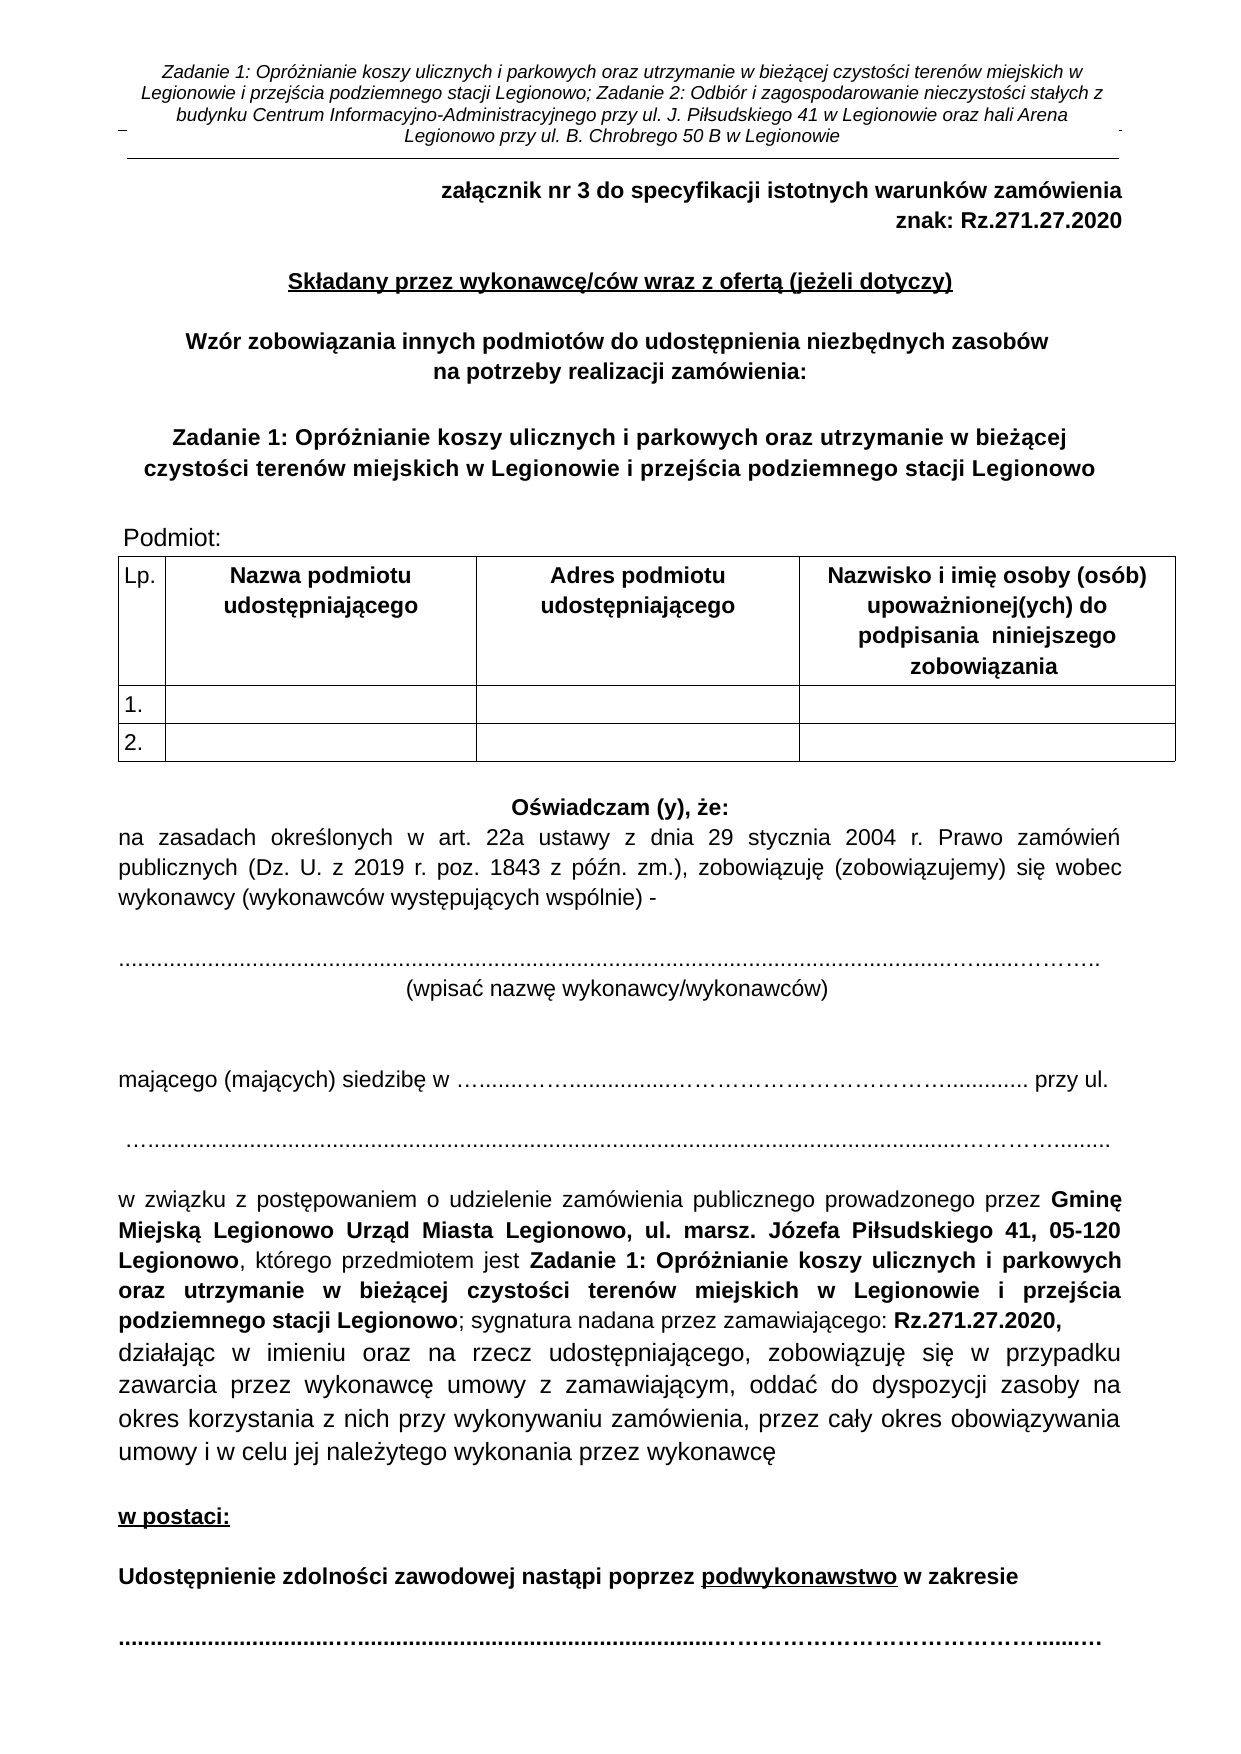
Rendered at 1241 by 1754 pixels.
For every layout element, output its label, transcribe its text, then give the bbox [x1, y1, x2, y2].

text działając w imieniu oraz na rzecz udostępniającego, zobowiązuję się w przypadku zawarcia przez wykonawcę umowy z zamawiającym, oddać do dyspozycji zasoby na okres korzystania z nich przy wykonywaniu zamówienia, przez cały okres obowiązywania umowy i w celu jej należytego wykonania przez wykonawcę [118, 1337, 1122, 1465]
text na potrzeby realizacji zamówienia: [118, 358, 1122, 385]
text (wpisać nazwę wykonawcy/wykonawców) [118, 975, 1122, 1001]
table_cell [477, 724, 799, 761]
table_cell 2. [119, 724, 165, 761]
text Oświadczam (y), że: [118, 794, 1122, 820]
table_header Lp. [119, 557, 165, 685]
text w postaci: [118, 1503, 1122, 1529]
table_header Adres podmiotu udostępniającego [477, 557, 799, 685]
text ..................................…........................................................…………………………………….......… [118, 1623, 1122, 1650]
text ...................................................................................................................................….......……….. [118, 945, 1122, 971]
table_header Nazwisko i imię osoby (osób) upoważnionej(ych) do podpisania niniejszego zobowiązania [800, 557, 1175, 685]
table_cell [166, 724, 476, 761]
text Składany przez wykonawcę/ców wraz z ofertą (jeżeli dotyczy) [118, 268, 1122, 294]
text …................................................................................................................................…………......... [118, 1126, 1122, 1152]
text załącznik nr 3 do specyfikacji istotnych warunków zamówienia [118, 177, 1122, 203]
table_cell [800, 724, 1175, 761]
table_cell [477, 686, 799, 723]
text w związku z postępowaniem o udzielenie zamówienia publicznego prowadzonego przez Gminę Miejską Legionowo Urząd Miasta Legionowo, ul. marsz. Józefa Piłsudskiego 41, 05-120 Legionowo, którego przedmiotem jest Zadanie 1: Opróżnianie koszy ulicznych i parkowych oraz utrzymanie w bieżącej czystości terenów miejskich w Legionowie i przejścia podziemnego stacji Legionowo; sygnatura nadana przez zamawiającego: Rz.271.27.2020, [118, 1186, 1122, 1334]
table_cell [800, 686, 1175, 723]
list Podmiot: [85, 523, 1124, 552]
text Udostępnienie zdolności zawodowej nastąpi poprzez podwykonawstwo w zakresie [118, 1563, 1122, 1589]
table_cell [166, 686, 476, 723]
text na zasadach określonych w art. 22a ustawy z dnia 29 stycznia 2004 r. Prawo zamówień publicznych (Dz. U. z 2019 r. poz. 1843 z późn. zm.), zobowiązuję (zobowiązujemy) się wobec wykonawcy (wykonawców występujących wspólnie) - [118, 824, 1122, 911]
text znak: Rz.271.27.2020 [120, 207, 1122, 234]
table_header Nazwa podmiotu udostępniającego [166, 557, 476, 685]
text Wzór zobowiązania innych podmiotów do udostępnienia niezbędnych zasobów [118, 328, 1122, 354]
text Zadanie 1: Opróżnianie koszy ulicznych i parkowych oraz utrzymanie w bieżącej czystości terenów miejskich w Legionowie i przejścia podziemnego stacji Legionowo [118, 424, 1122, 481]
text mającego (mających) siedzibę w ….......……................………………………………............. przy ul. [118, 1066, 1122, 1092]
table_cell 1. [119, 686, 165, 723]
